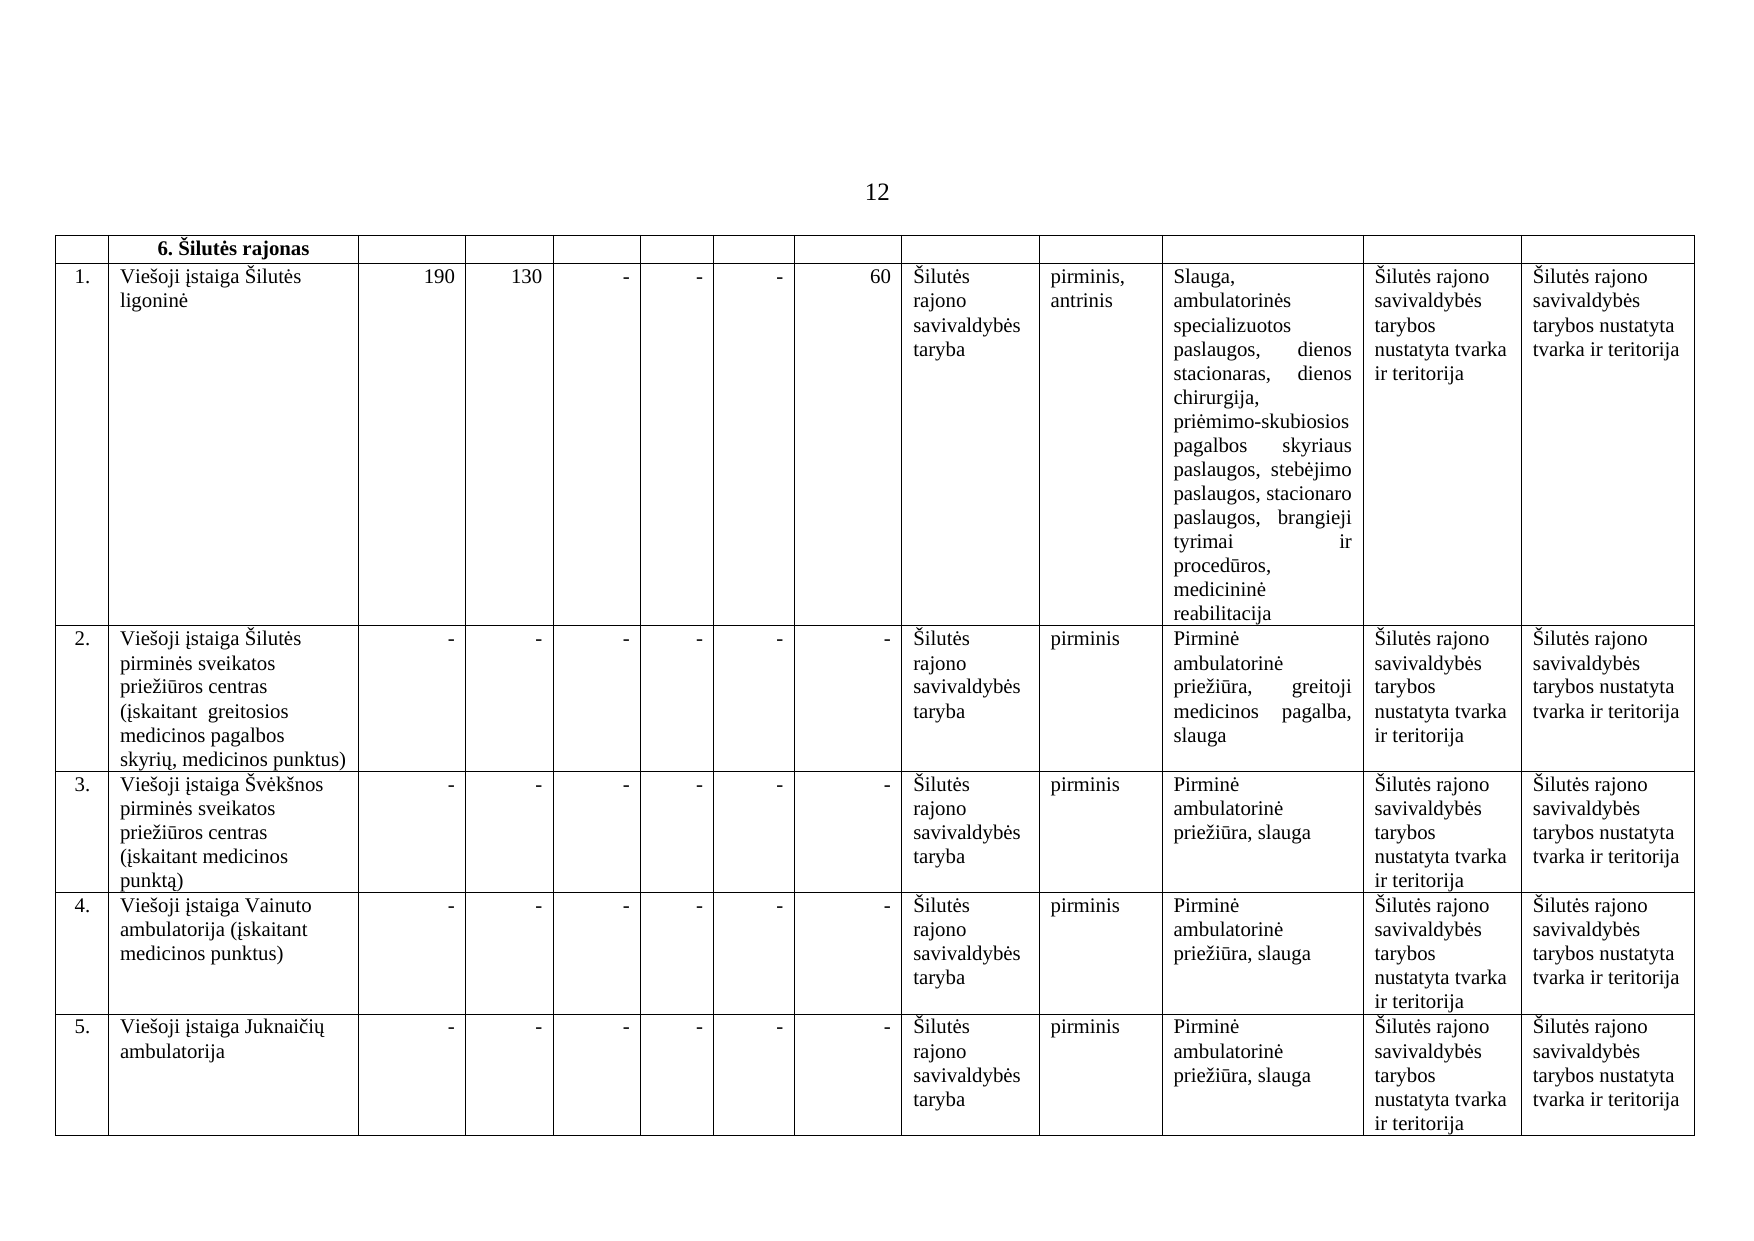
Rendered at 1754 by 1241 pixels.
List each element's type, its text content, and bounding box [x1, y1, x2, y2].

table_cell - [554, 626, 640, 771]
table_cell Pirminė ambulatorinė priežiūra, greitoji medicinos pagalba, slauga [1163, 626, 1363, 771]
table_cell Viešoji įstaiga Juknaičių ambulatorija [109, 1015, 358, 1135]
table_cell [902, 236, 1039, 263]
table_cell Šilutės rajono savivaldybės taryba [902, 626, 1039, 771]
table_cell Slauga, ambulatorinės specializuotos paslaugos, dienos stacionaras, dienos chirurgija, priėmimo-skubiosios pagalbos skyriaus paslaugos, stebėjimo paslaugos, stacionaro paslaugos, brangieji tyrimai ir procedūros, medicininė reabilitacija [1163, 264, 1363, 625]
table_cell [795, 236, 901, 263]
table_cell - [359, 1015, 465, 1135]
table_cell - [641, 1015, 713, 1135]
table_cell 130 [466, 264, 553, 625]
table_cell Šilutės rajono savivaldybės tarybos nustatyta tvarka ir teritorija [1364, 264, 1521, 625]
table_cell Pirminė ambulatorinė priežiūra, slauga [1163, 893, 1363, 1013]
table_cell - [359, 772, 465, 892]
table_cell - [554, 772, 640, 892]
table_cell pirminis [1040, 626, 1162, 771]
table_cell - [466, 1015, 553, 1135]
table_cell Šilutės rajono savivaldybės taryba [902, 772, 1039, 892]
table_cell 3. [56, 772, 108, 892]
table_cell - [641, 893, 713, 1013]
table_cell - [795, 1015, 901, 1135]
table_cell pirminis [1040, 1015, 1162, 1135]
table_cell Šilutės rajono savivaldybės taryba [902, 893, 1039, 1013]
table_cell [359, 236, 465, 263]
table_cell 4. [56, 893, 108, 1013]
table_cell - [466, 626, 553, 771]
table_cell [1163, 236, 1363, 263]
table_cell - [359, 626, 465, 771]
table_cell - [714, 1015, 794, 1135]
table_cell [1522, 236, 1694, 263]
table_cell Šilutės rajono savivaldybės taryba [902, 264, 1039, 625]
table_cell Šilutės rajono savivaldybės tarybos nustatyta tvarka ir teritorija [1364, 1015, 1521, 1135]
table_cell Šilutės rajono savivaldybės tarybos nustatyta tvarka ir teritorija [1364, 893, 1521, 1013]
table_cell Šilutės rajono savivaldybės tarybos nustatyta tvarka ir teritorija [1364, 772, 1521, 892]
table_cell Šilutės rajono savivaldybės tarybos nustatyta tvarka ir teritorija [1522, 893, 1694, 1013]
table_cell - [795, 772, 901, 892]
table_cell - [714, 893, 794, 1013]
table_cell Viešoji įstaiga Šilutės pirminės sveikatos priežiūros centras (įskaitant greitosios medicinos pagalbos skyrių, medicinos punktus) [109, 626, 358, 771]
table_cell Viešoji įstaiga Šilutės ligoninė [109, 264, 358, 625]
table_cell Viešoji įstaiga Švėkšnos pirminės sveikatos priežiūros centras (įskaitant medicinos punktą) [109, 772, 358, 892]
table_cell [466, 236, 553, 263]
table_cell - [359, 893, 465, 1013]
table_cell - [641, 626, 713, 771]
table_cell - [554, 893, 640, 1013]
table_cell Šilutės rajono savivaldybės taryba [902, 1015, 1039, 1135]
table_cell 5. [56, 1015, 108, 1135]
table_cell pirminis, antrinis [1040, 264, 1162, 625]
table_cell [1364, 236, 1521, 263]
table_cell - [714, 264, 794, 625]
table_cell pirminis [1040, 893, 1162, 1013]
table_cell - [795, 893, 901, 1013]
table_cell Šilutės rajono savivaldybės tarybos nustatyta tvarka ir teritorija [1522, 1015, 1694, 1135]
table_cell [641, 236, 713, 263]
table_cell Šilutės rajono savivaldybės tarybos nustatyta tvarka ir teritorija [1522, 626, 1694, 771]
table_cell - [714, 772, 794, 892]
table_cell 190 [359, 264, 465, 625]
table_cell - [795, 626, 901, 771]
table_cell [1040, 236, 1162, 263]
table_cell - [714, 626, 794, 771]
table_cell - [641, 264, 713, 625]
table_cell - [466, 772, 553, 892]
table_cell 1. [56, 264, 108, 625]
table_cell pirminis [1040, 772, 1162, 892]
table_cell Viešoji įstaiga Vainuto ambulatorija (įskaitant medicinos punktus) [109, 893, 358, 1013]
table_cell Pirminė ambulatorinė priežiūra, slauga [1163, 772, 1363, 892]
table_cell 2. [56, 626, 108, 771]
table_cell Šilutės rajono savivaldybės tarybos nustatyta tvarka ir teritorija [1522, 772, 1694, 892]
table_cell Pirminė ambulatorinė priežiūra, slauga [1163, 1015, 1363, 1135]
table_cell 60 [795, 264, 901, 625]
table_cell Šilutės rajono savivaldybės tarybos nustatyta tvarka ir teritorija [1522, 264, 1694, 625]
table_cell - [554, 1015, 640, 1135]
table_cell - [554, 264, 640, 625]
table_cell - [466, 893, 553, 1013]
table_cell [554, 236, 640, 263]
table_cell [56, 236, 108, 263]
table_cell [714, 236, 794, 263]
table_cell Šilutės rajono savivaldybės tarybos nustatyta tvarka ir teritorija [1364, 626, 1521, 771]
table_cell - [641, 772, 713, 892]
table_cell 6. Šilutės rajonas [109, 236, 358, 263]
